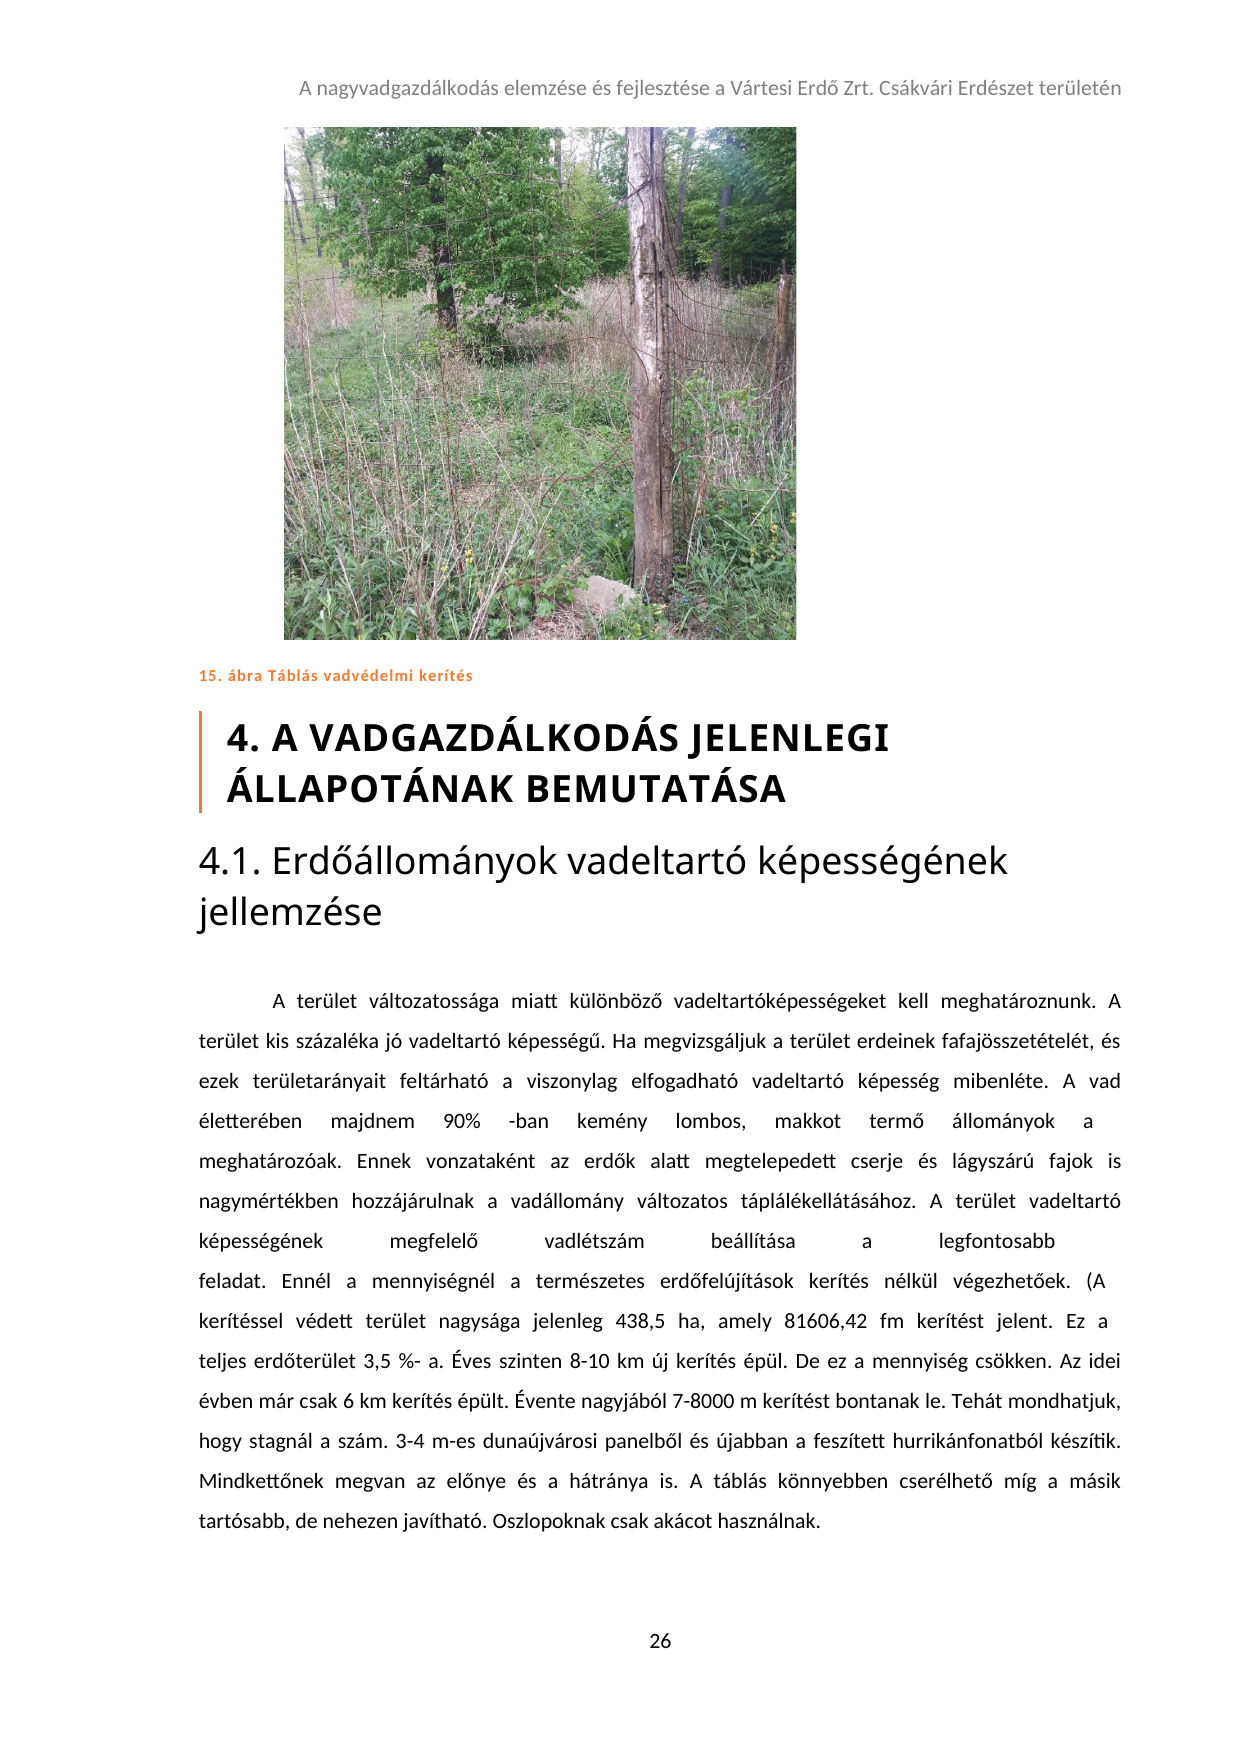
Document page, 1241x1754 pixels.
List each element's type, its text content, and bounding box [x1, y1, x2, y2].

text 15. ábra Táblás vadvédelmi kerítés [198, 666, 1122, 686]
text A terület változatossága miatt különböző vadeltartóképességeket kell meghatároznunk. A terület kis százaléka jó vadeltartó képességű. Ha megvizsgáljuk a terület erdeinek fafajösszetételét, és ezek területarányait feltárható a viszonylag elfogadható vadeltartó képesség mibenléte. A vad életterében majdnem 90% -ban kemény lombos, makkot termő állományok a meghatározóak. Ennek vonzataként az erdők alatt megtelepedett cserje és lágyszárú fajok is nagymértékben hozzájárulnak a vadállomány változatos táplálékellátásához. A terület vadeltartó képességének megfelelő vadlétszám beállítása a legfontosabb feladat. Ennél a mennyiségnél a természetes erdőfelújítások kerítés nélkül végezhetőek. (A kerítéssel védett terület nagysága jelenleg 438,5 ha, amely 81606,42 fm kerítést jelent. Ez a teljes erdőterület 3,5 %- a. Éves szinten 8-10 km új kerítés épül. De ez a mennyiség csökken. Az idei évben már csak 6 km kerítés épült. Évente nagyjából 7-8000 m kerítést bontanak le. Tehát mondhatjuk, hogy stagnál a szám. 3-4 m-es dunaújvárosi panelből és újabban a feszített hurrikánfonatból készítik. Mindkettőnek megvan az előnye és a hátránya is. A táblás könnyebben cserélhető míg a másik tartósabb, de nehezen javítható. Oszlopoknak csak akácot használnak. [198, 987, 1122, 1534]
subtitle 4. A vadgazdálkodás jelenlegi állapotának bemutatása [202, 711, 1122, 813]
subtitle 4.1. Erdőállományok vadeltartó képességének jellemzése [198, 834, 1122, 936]
